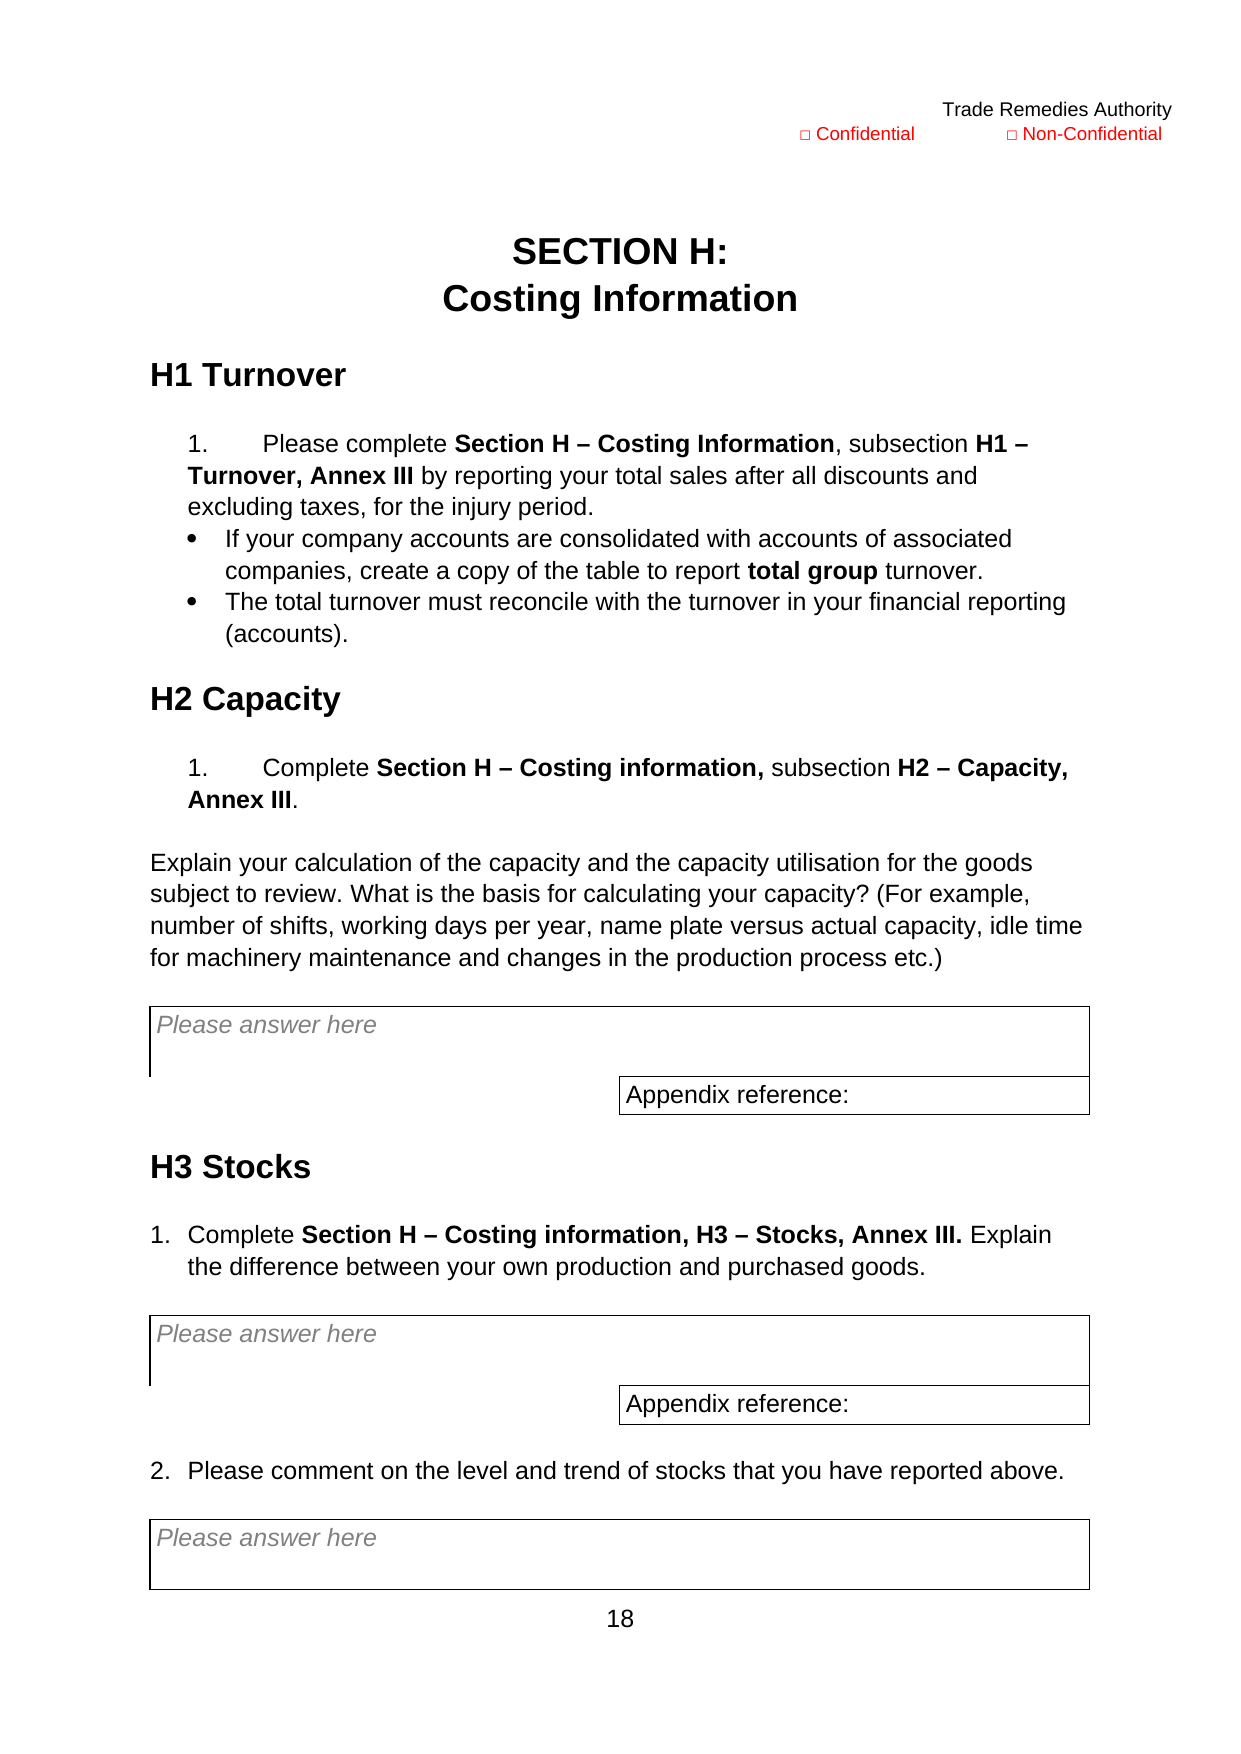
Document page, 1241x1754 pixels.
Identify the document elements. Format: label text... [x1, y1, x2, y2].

table_cell [150, 1386, 619, 1423]
subtitle H2 Capacity [150, 679, 1090, 718]
list Complete Section H – Costing information, H3 – Stocks, Annex III. Explain the difference between your own production and purchased goods. [150, 1220, 1090, 1281]
subtitle H3 Stocks [150, 1147, 1090, 1185]
subtitle SECTION H: Costing Information [150, 229, 1090, 320]
list Complete Section H – Costing information, subsection H2 – Capacity, Annex III. [187, 753, 1090, 813]
table_cell Appendix reference: [620, 1386, 1089, 1423]
list If your company accounts are consolidated with accounts of associated companies, create a copy of the table to report total group turnover. [187, 524, 1090, 584]
table_cell [150, 1077, 619, 1114]
text Explain your calculation of the capacity and the capacity utilisation for the goods subject to review. What is the basis for calculating your capacity? (For example, number of shifts, working days per year, name plate versus actual capacity, idle time for machinery maintenance and changes in the production process etc.) [150, 848, 1090, 971]
list Please complete Section H – Costing Information, subsection H1 – Turnover, Annex III by reporting your total sales after all discounts and excluding taxes, for the injury period. [187, 429, 1090, 521]
subtitle H1 Turnover [150, 356, 1090, 394]
list Please comment on the level and trend of stocks that you have reported above. [150, 1456, 1090, 1485]
table_cell Appendix reference: [620, 1077, 1089, 1114]
list The total turnover must reconcile with the turnover in your financial reporting (accounts). [187, 587, 1090, 648]
table_header Please answer here [151, 1007, 1089, 1076]
table_header Please answer here [151, 1316, 1089, 1385]
table_header Please answer here [151, 1520, 1089, 1589]
